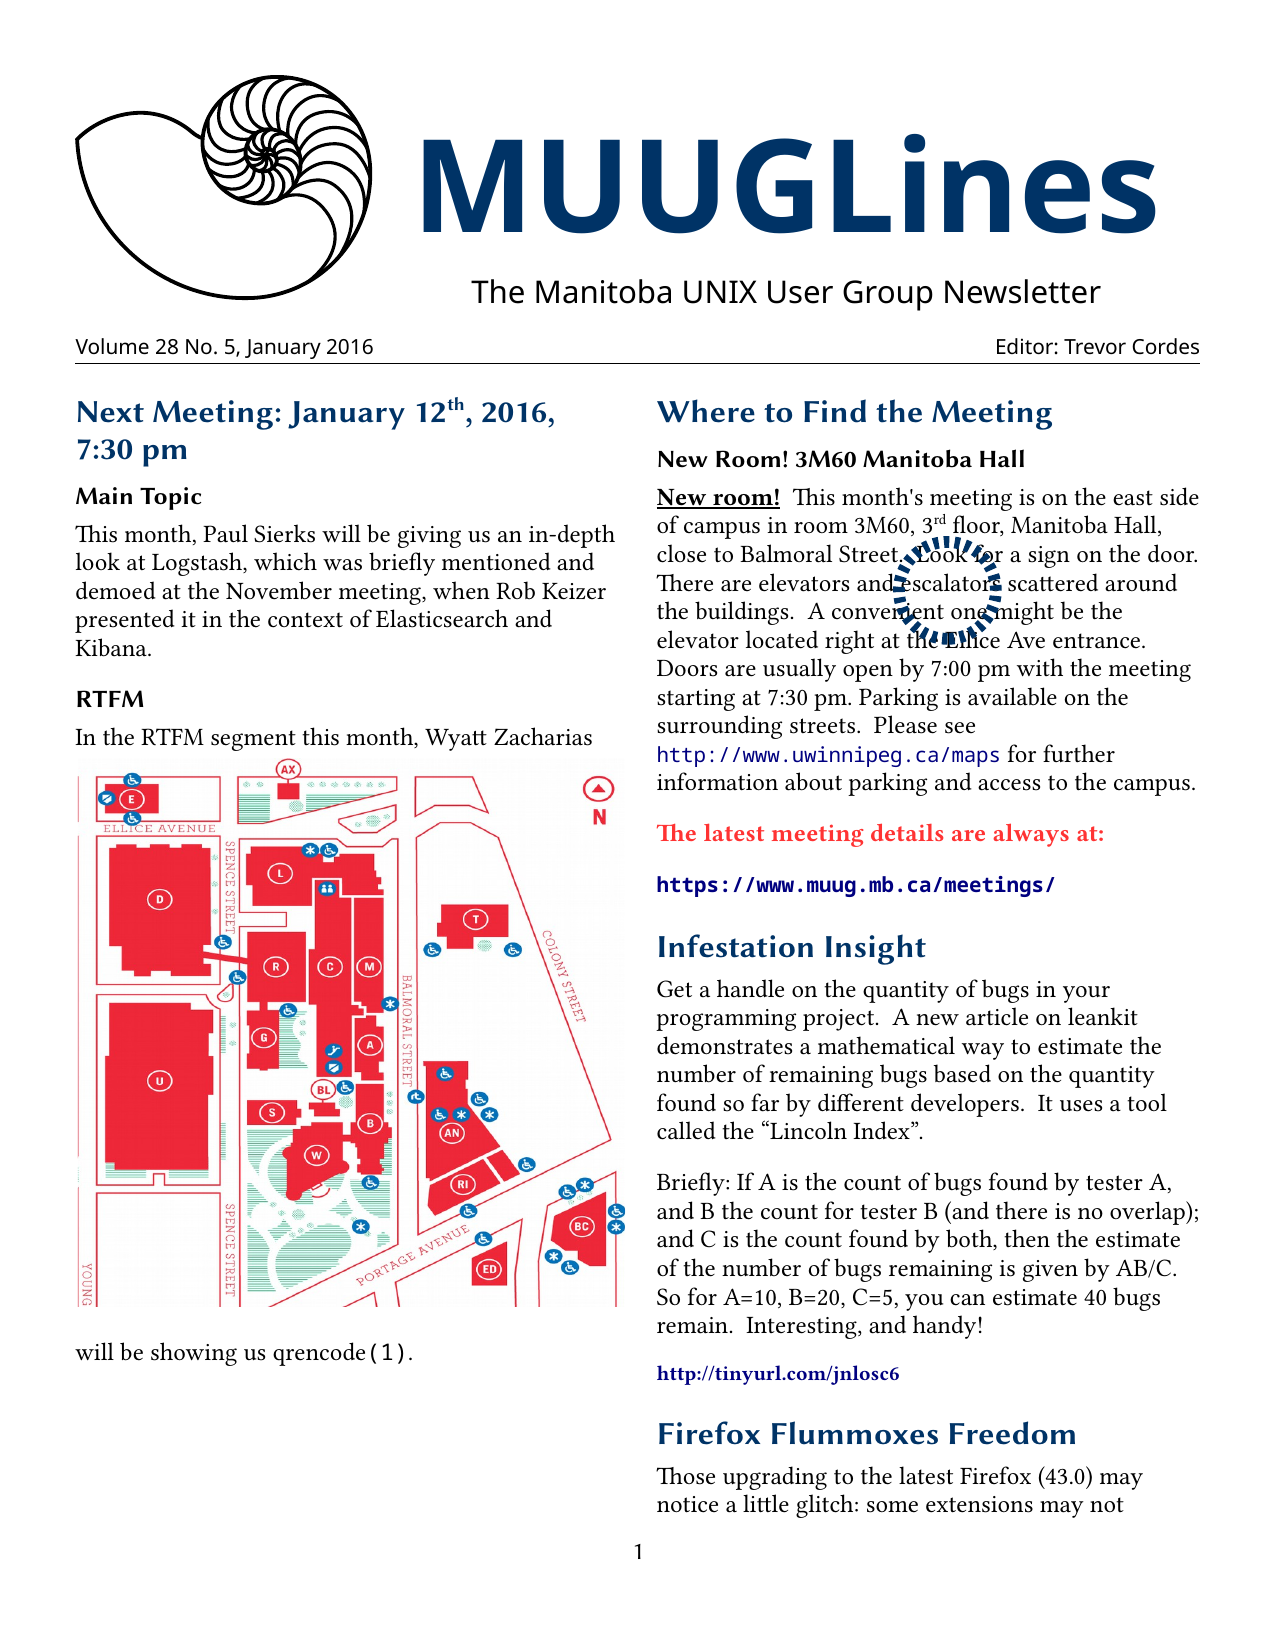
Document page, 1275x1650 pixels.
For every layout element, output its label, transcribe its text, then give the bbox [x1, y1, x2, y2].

subtitle Where to Find the Meeting [656, 393, 1200, 430]
subtitle Infestation Insight [656, 929, 1200, 966]
text The latest meeting details are always at: [656, 819, 1200, 848]
subtitle Firefox Flummoxes Freedom [656, 1416, 1200, 1453]
text [292, 182, 350, 264]
text [266, 94, 282, 128]
text [301, 130, 367, 163]
text [75, 94, 223, 137]
text [290, 98, 348, 138]
text MUUGLines [330, 94, 1200, 270]
text New room! This month's meeting is on the east side of campus in room 3M60, 3rd floor, Manitoba Hall, close to Balmoral Street. Look for a sign on the door. There are elevators and escalators scattered around the buildings. A convenient one might be the elevator located right at the Ellice Ave entrance. Doors are usually open by 7:00 pm with the meeting starting at 7:30 pm. Parking is available on the surrounding streets. Please see http://www.uwinnipeg.ca/maps for further information about parking and access to the campus. [656, 483, 1200, 797]
text Briefly: If A is the count of bugs found by tester A, and B the count for tester B (and there is no overlap); and C is the count found by both, then the estimate of the number of bugs remaining is given by AB/C. So for A=10, B=20, C=5, you can estimate 40 bugs remain. Interesting, and handy! [656, 1168, 1200, 1340]
text [210, 109, 246, 150]
text [298, 114, 360, 146]
text [303, 146, 368, 193]
text [299, 165, 362, 233]
subtitle RTFM [75, 685, 619, 713]
subtitle Next Meeting: January 12th, 2016, 7:30 pm [75, 393, 619, 467]
subtitle http://tinyurl.com/jnlosc6 [656, 1362, 1200, 1386]
text This month, Paul Sierks will be giving us an in-depth look at Logstash, which was briefly mentioned and demoed at the November meeting, when Rob Keizer presented it in the context of Elasticsearch and Kibana. [75, 520, 619, 662]
text Get a handle on the quantity of bugs in your programming project. A new article on leankit demonstrates a mathematical way to estimate the number of remaining bugs based on the quantity found so far by different developers. It uses a tool called the “Lincoln Index”. [656, 975, 1200, 1146]
picture [77, 758, 626, 1307]
text [221, 94, 250, 137]
subtitle New Room! 3M60 Manitoba Hall [656, 445, 1200, 474]
text [234, 94, 257, 131]
text [75, 150, 147, 270]
text Those upgrading to the latest Firefox (43.0) may notice a little glitch: some extensions may not [656, 1462, 1200, 1519]
subtitle https://www.muug.mb.ca/meetings/ [656, 870, 1200, 899]
subtitle Main Topic [75, 482, 619, 511]
text In the RTFM segment this month, Wyatt Zacharias will be showing us qrencode(1). [75, 722, 619, 1367]
text [249, 94, 267, 127]
text [280, 94, 312, 131]
text [80, 115, 333, 270]
text Volume 28 No. 5, January 2016 Editor: Trevor Cordes [75, 332, 1200, 363]
text The Manitoba UNIX User Group Newsletter [75, 270, 1200, 313]
